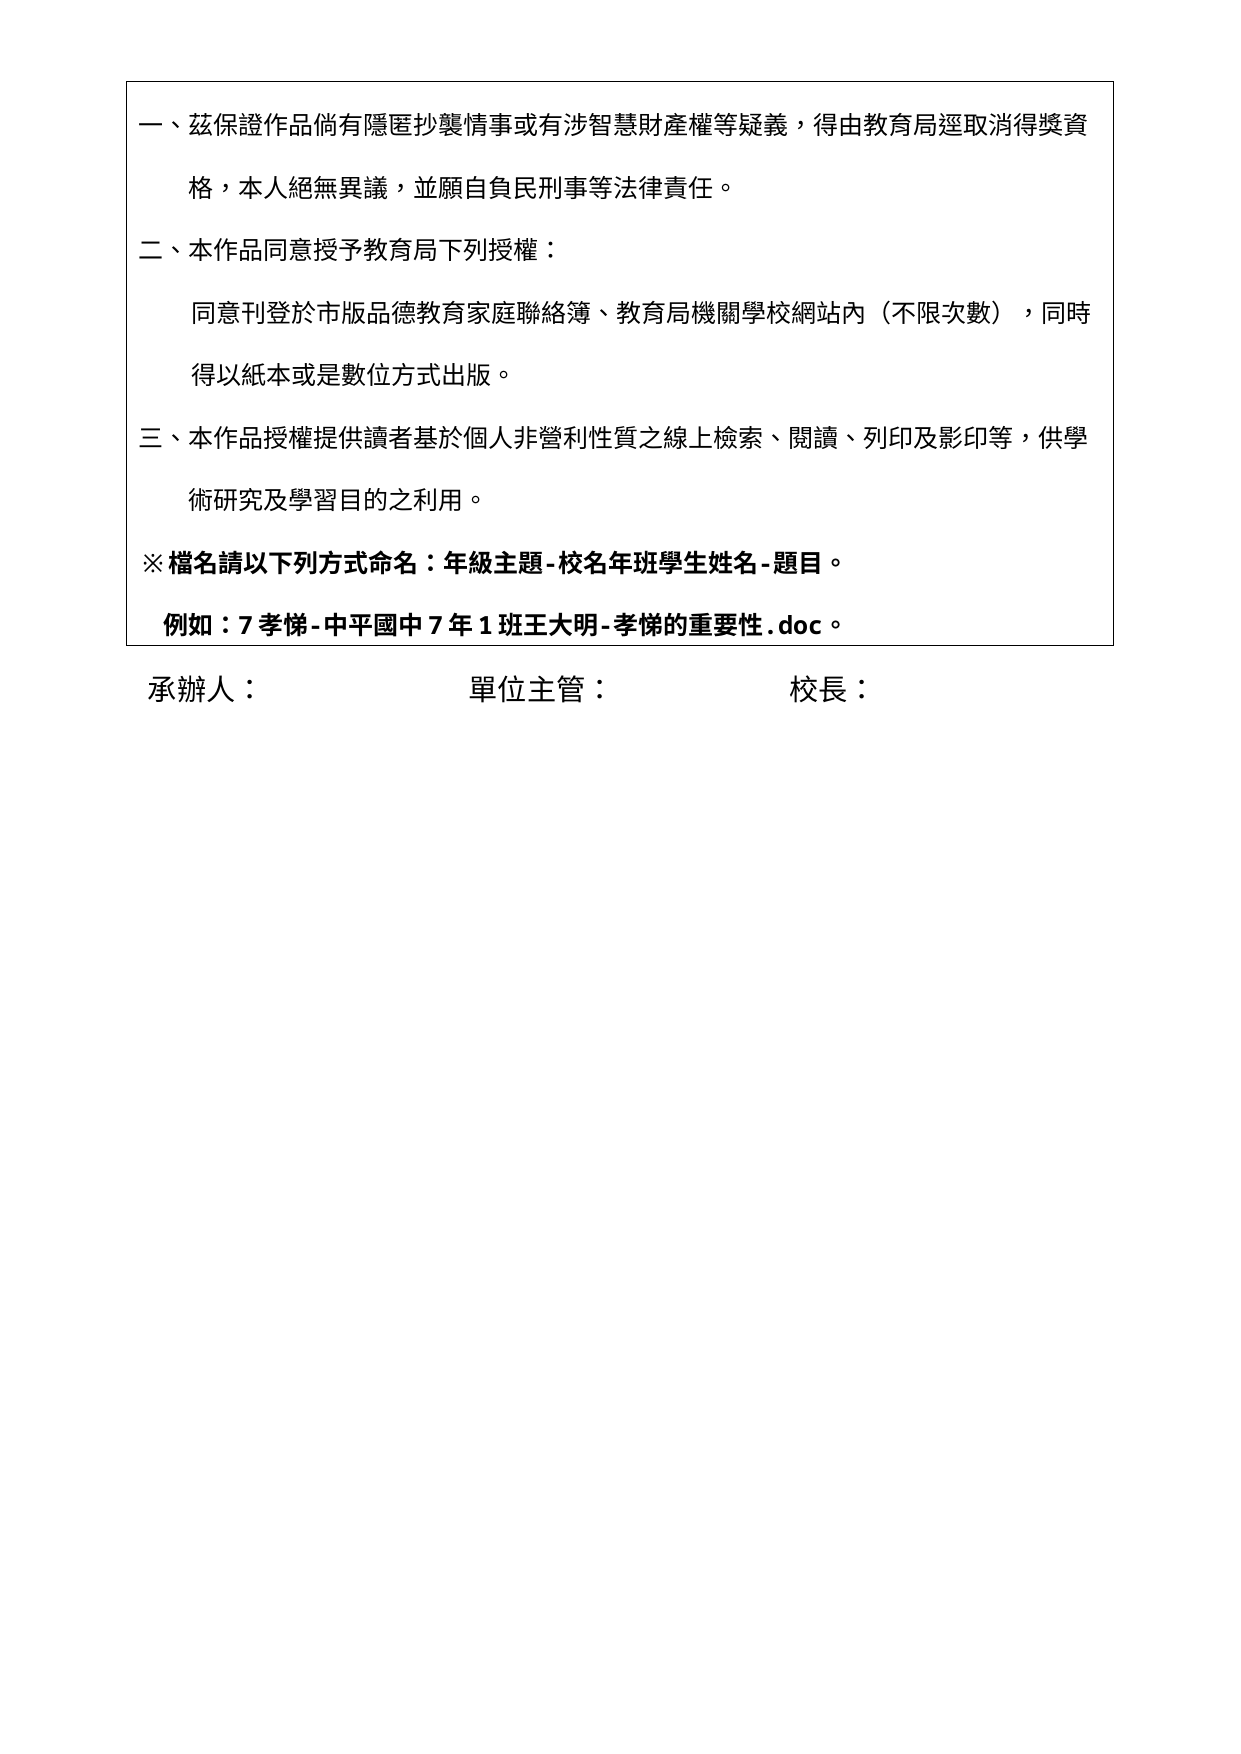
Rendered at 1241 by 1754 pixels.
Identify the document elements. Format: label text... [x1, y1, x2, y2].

table_cell 一、茲保證作品倘有隱匿抄襲情事或有涉智慧財產權等疑義，得由教育局逕取消得獎資格，本人絕無異議，並願自負民刑事等法律責任。 二、本作品同意授予教育局下列授權： 同意刊登於市版品德教育家庭聯絡簿、教育局機關學校網站內（不限次數），同時得以紙本或是數位方式出版。 三、本作品授權提供讀者基於個人非營利性質之線上檢索、閱讀、列印及影印等，供學術研究及學習目的之利用。 ※檔名請以下列方式命名：年級主題-校名年班學生姓名-題目。 例如：7孝悌-中平國中7年1班王大明-孝悌的重要性.doc。 [127, 82, 1113, 644]
text 承辦人： 單位主管： 校長： [148, 646, 1092, 708]
